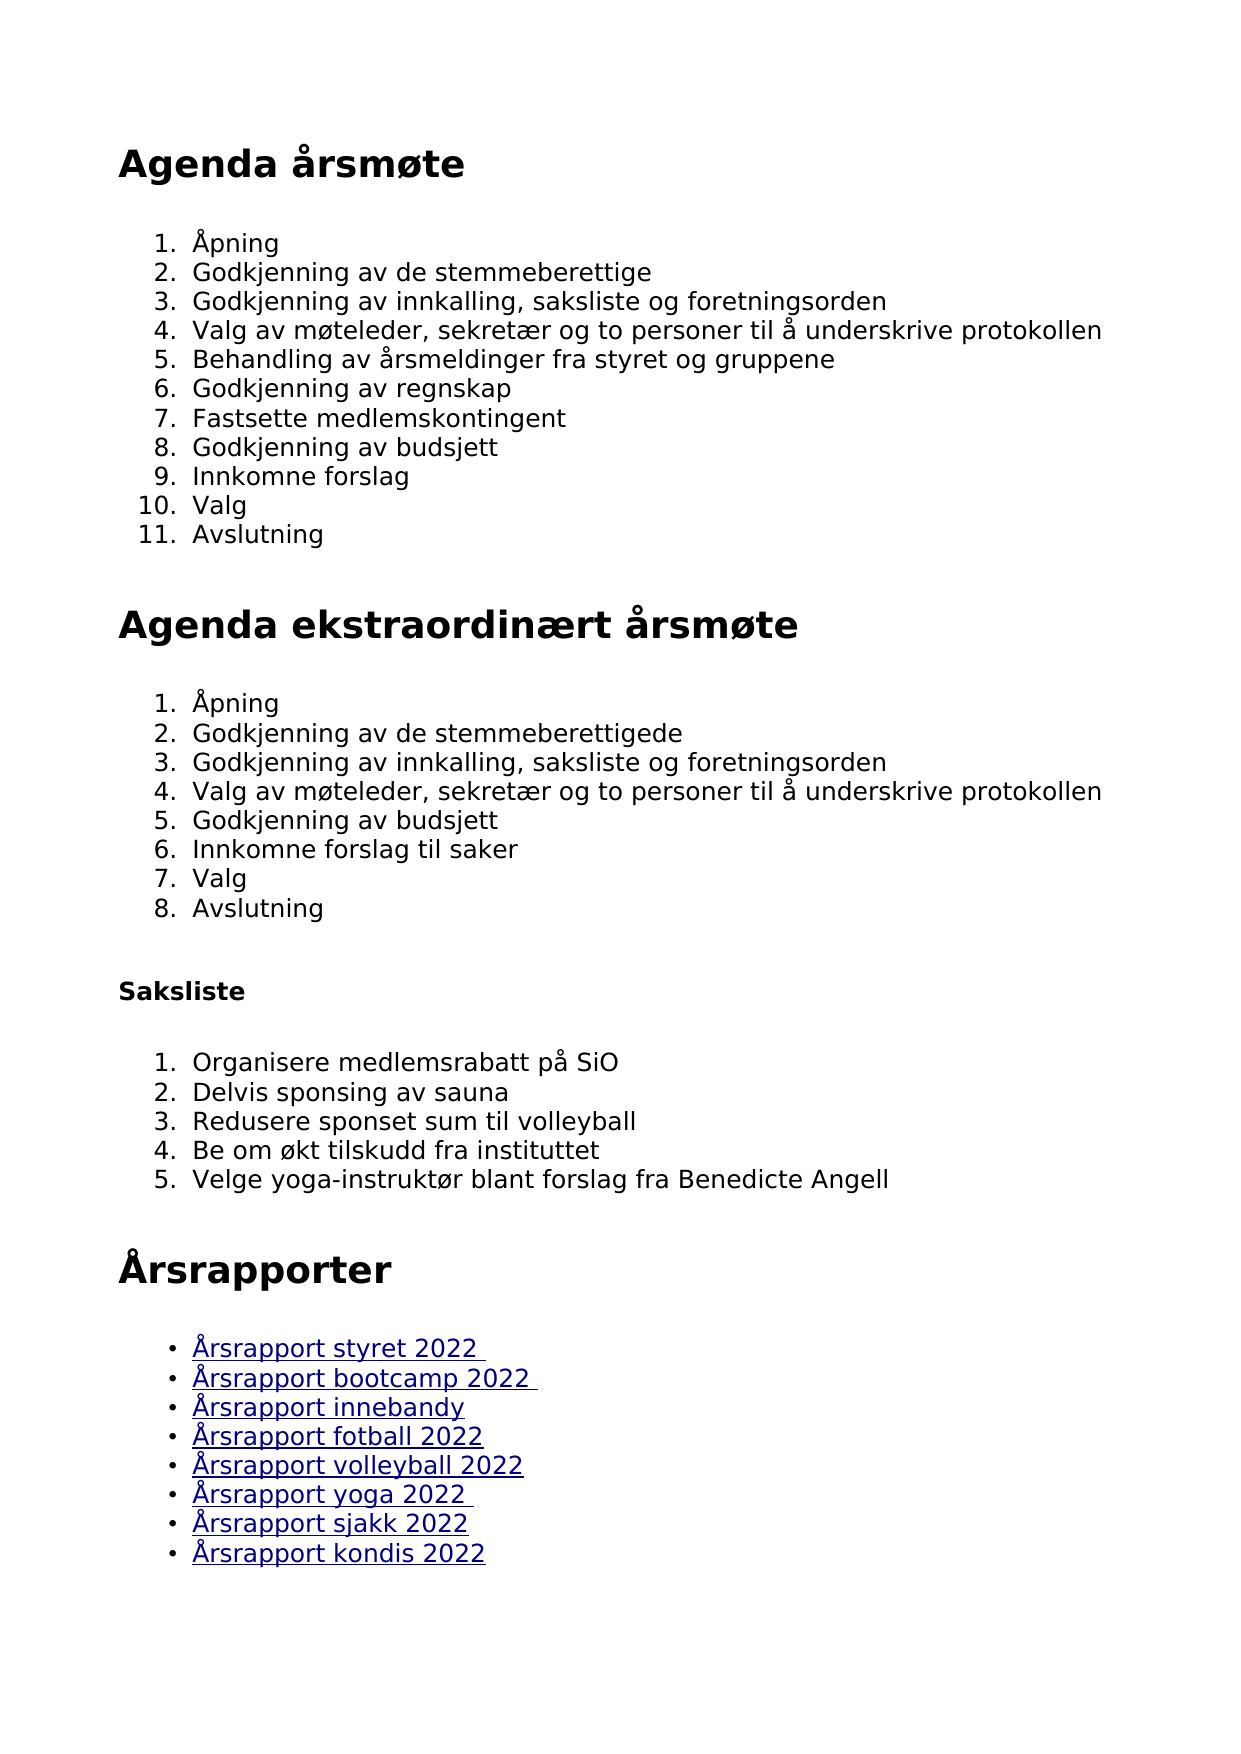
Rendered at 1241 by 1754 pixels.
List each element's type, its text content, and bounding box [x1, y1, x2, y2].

list Godkjenning av innkalling, saksliste og foretningsorden [177, 748, 1122, 777]
list Valg [177, 491, 1122, 520]
list Delvis sponsing av sauna [177, 1078, 1122, 1107]
list Godkjenning av innkalling, saksliste og foretningsorden [177, 287, 1122, 316]
list Valg [177, 865, 1122, 894]
list Åpning [177, 229, 1122, 258]
list Årsrapport sjakk 2022 [177, 1509, 1122, 1539]
list Organisere medlemsrabatt på SiO [177, 1049, 1122, 1078]
list Årsrapport innebandy [177, 1393, 1122, 1422]
subtitle Agenda årsmøte [118, 143, 1122, 187]
list Behandling av årsmeldinger fra styret og gruppene [177, 345, 1122, 374]
list Godkjenning av budsjett [177, 806, 1122, 836]
list Innkomne forslag til saker [177, 836, 1122, 865]
list Årsrapport yoga 2022 [177, 1480, 1122, 1509]
list Avslutning [177, 520, 1122, 549]
list Åpning [177, 690, 1122, 719]
list Årsrapport kondis 2022 [177, 1539, 1122, 1568]
subtitle Saksliste [118, 977, 1122, 1007]
list Godkjenning av de stemmeberettigede [177, 719, 1122, 748]
list Årsrapport fotball 2022 [177, 1422, 1122, 1451]
list Årsrapport volleyball 2022 [177, 1451, 1122, 1480]
list Godkjenning av regnskap [177, 374, 1122, 404]
list Valg av møteleder, sekretær og to personer til å underskrive protokollen [177, 316, 1122, 345]
subtitle Årsrapporter [118, 1249, 1122, 1293]
list Godkjenning av budsjett [177, 433, 1122, 462]
list Be om økt tilskudd fra instituttet [177, 1136, 1122, 1165]
list Godkjenning av de stemmeberettige [177, 258, 1122, 287]
subtitle Agenda ekstraordinært årsmøte [118, 604, 1122, 648]
list Velge yoga-instruktør blant forslag fra Benedicte Angell [177, 1165, 1122, 1194]
list Avslutning [177, 894, 1122, 923]
list Redusere sponset sum til volleyball [177, 1107, 1122, 1136]
list Årsrapport styret 2022 [177, 1334, 1122, 1364]
list Innkomne forslag [177, 462, 1122, 491]
list Valg av møteleder, sekretær og to personer til å underskrive protokollen [177, 777, 1122, 806]
list Fastsette medlemskontingent [177, 404, 1122, 433]
list Årsrapport bootcamp 2022 [177, 1364, 1122, 1393]
